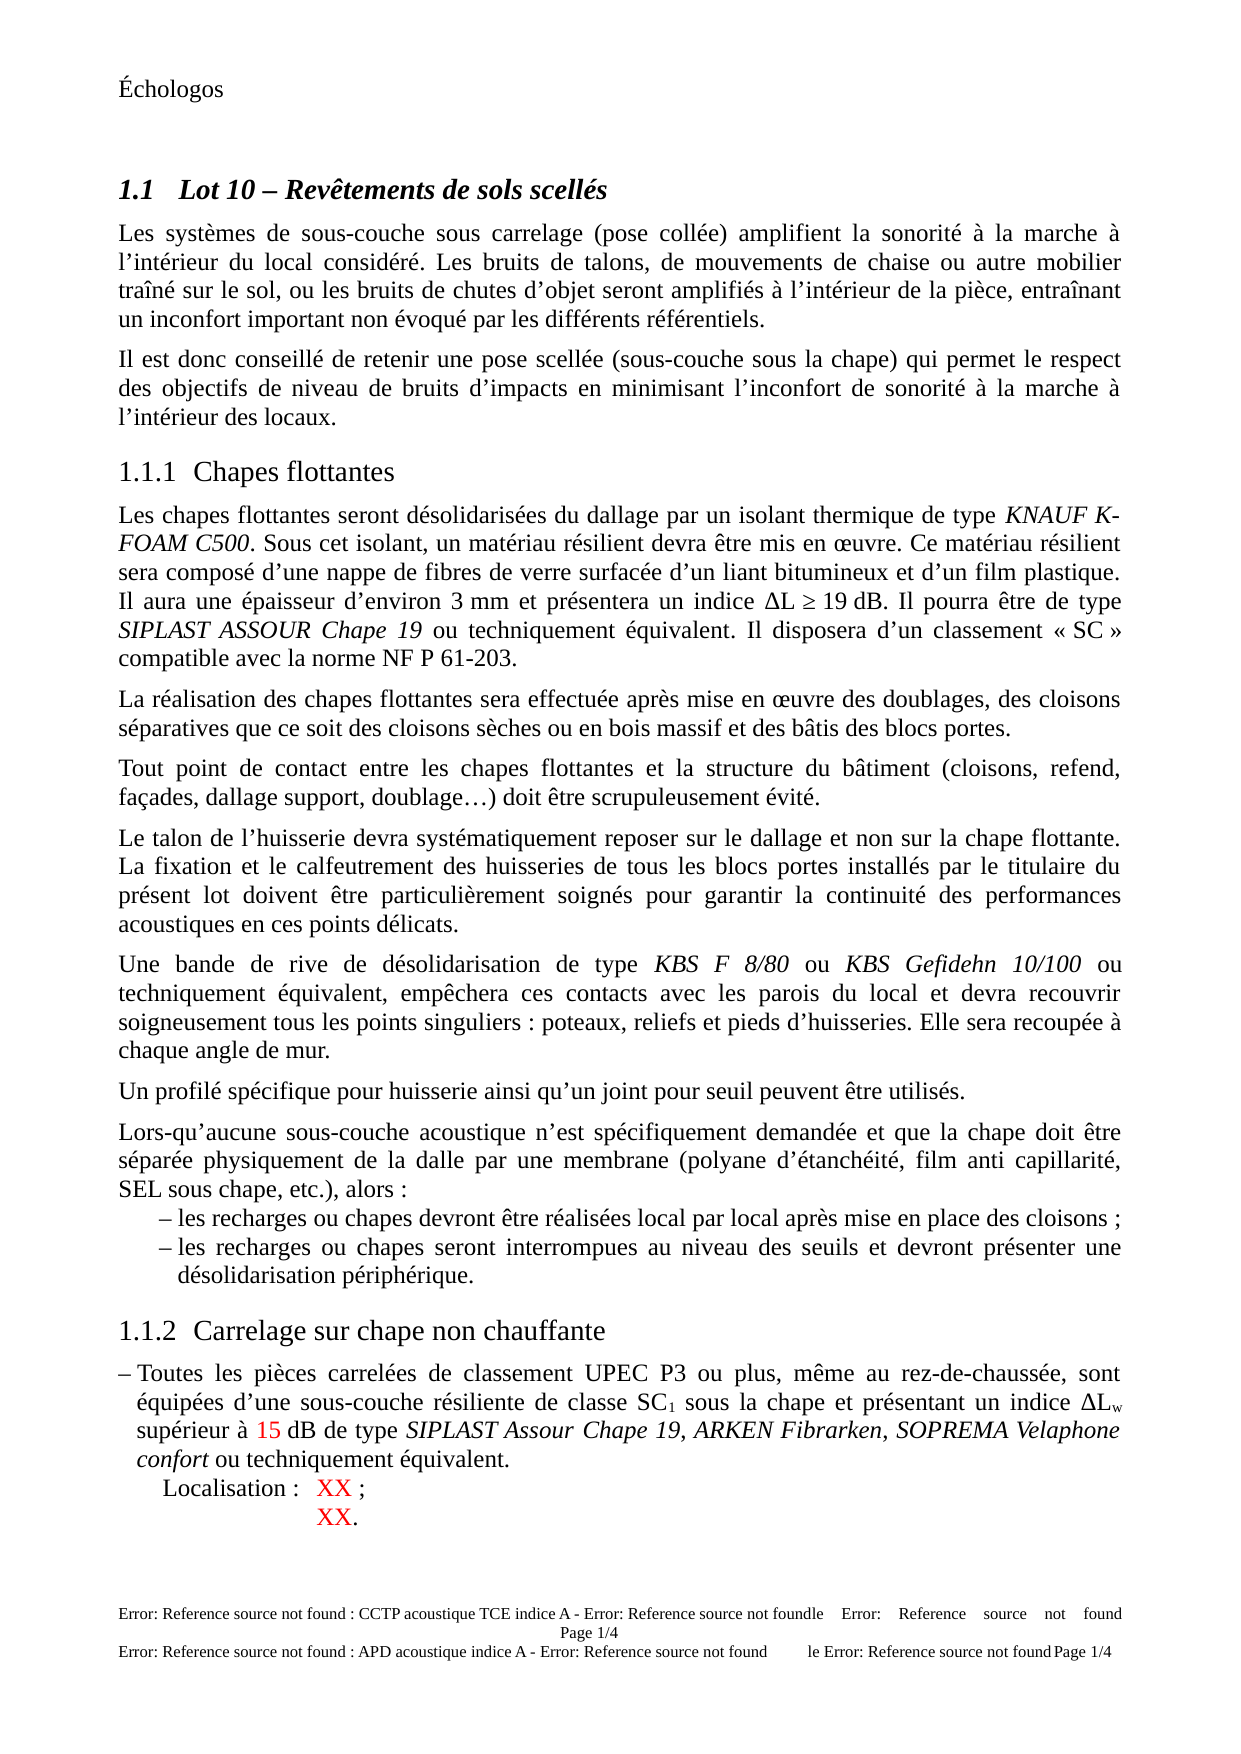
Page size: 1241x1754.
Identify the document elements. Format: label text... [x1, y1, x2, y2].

text La réalisation des chapes flottantes sera effectuée après mise en œuvre des doublages, des cloisons séparatives que ce soit des cloisons sèches ou en bois massif et des bâtis des blocs portes. [118, 684, 1122, 742]
text – les recharges ou chapes seront interrompues au niveau des seuils et devront présenter une désolidarisation périphérique. [159, 1232, 1122, 1289]
text Localisation : XX ; [162, 1473, 1122, 1502]
text Le talon de l’huisserie devra systématiquement reposer sur le dallage et non sur la chape flottante. La fixation et le calfeutrement des huisseries de tous les blocs portes installés par le titulaire du présent lot doivent être particulièrement soignés pour garantir la continuité des performances acoustiques en ces points délicats. [118, 823, 1122, 938]
text Les systèmes de sous-couche sous carrelage (pose collée) amplifient la sonorité à la marche à l’intérieur du local considéré. Les bruits de talons, de mouvements de chaise ou autre mobilier traîné sur le sol, ou les bruits de chutes d’objet seront amplifiés à l’intérieur de la pièce, entraînant un inconfort important non évoqué par les différents référentiels. [118, 218, 1122, 333]
text Lors-qu’aucune sous-couche acoustique n’est spécifiquement demandée et que la chape doit être séparée physiquement de la dalle par une membrane (polyane d’étanchéité, film anti capillarité, SEL sous chape, etc.), alors : [118, 1117, 1122, 1203]
subtitle Carrelage sur chape non chauffante [118, 1313, 1122, 1346]
text XX. [162, 1502, 1122, 1531]
subtitle Chapes flottantes [118, 454, 1122, 488]
text Tout point de contact entre les chapes flottantes et la structure du bâtiment (cloisons, refend, façades, dallage support, doublage…) doit être scrupuleusement évité. [118, 753, 1122, 811]
text Les chapes flottantes seront désolidarisées du dallage par un isolant thermique de type KNAUF K-FOAM C500. Sous cet isolant, un matériau résilient devra être mis en œuvre. Ce matériau résilient sera composé d’une nappe de fibres de verre surfacée d’un liant bitumineux et d’un film plastique. Il aura une épaisseur d’environ 3 mm et présentera un indice ΔL ≥ 19 dB. Il pourra être de type SIPLAST ASSOUR Chape 19 ou techniquement équivalent. Il disposera d’un classement « SC » compatible avec la norme NF P 61‑203. [118, 500, 1122, 672]
text Une bande de rive de désolidarisation de type KBS F 8/80 ou KBS Gefidehn 10/100 ou techniquement équivalent, empêchera ces contacts avec les parois du local et devra recouvrir soigneusement tous les points singuliers : poteaux, reliefs et pieds d’huisseries. Elle sera recoupée à chaque angle de mur. [118, 949, 1122, 1064]
text – les recharges ou chapes devront être réalisées local par local après mise en place des cloisons ; [159, 1203, 1122, 1232]
subtitle Lot 10 – Revêtements de sols scellés [118, 172, 1122, 206]
text Il est donc conseillé de retenir une pose scellée (sous-couche sous la chape) qui permet le respect des objectifs de niveau de bruits d’impacts en minimisant l’inconfort de sonorité à la marche à l’intérieur des locaux. [118, 344, 1122, 431]
text – Toutes les pièces carrelées de classement UPEC P3 ou plus, même au rez-de-chaussée, sont équipées d’une sous-couche résiliente de classe SC1 sous la chape et présentant un indice ΔLw supérieur à 15 dB de type SIPLAST Assour Chape 19, ARKEN Fibrarken, SOPREMA Velaphone confort ou techniquement équivalent. [118, 1358, 1122, 1473]
text Un profilé spécifique pour huisserie ainsi qu’un joint pour seuil peuvent être utilisés. [118, 1076, 1122, 1105]
